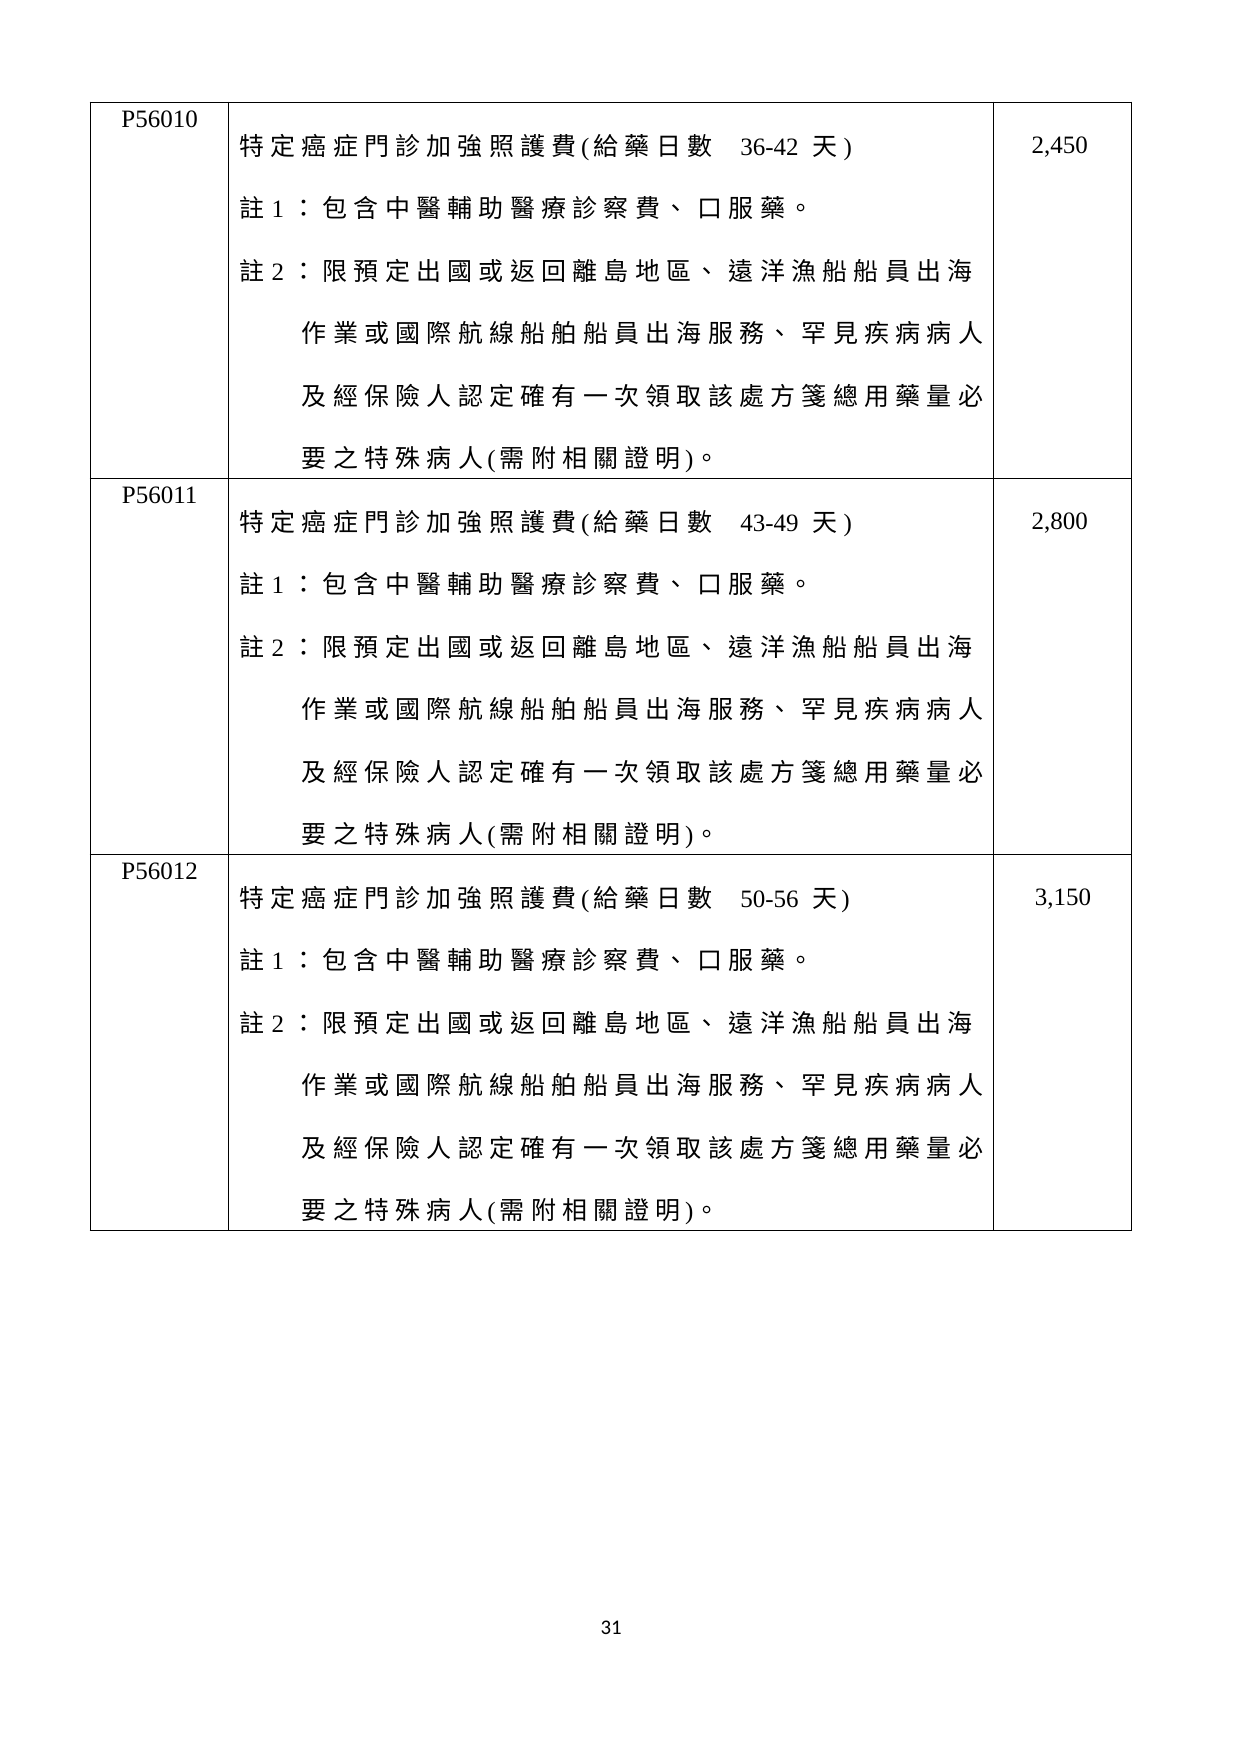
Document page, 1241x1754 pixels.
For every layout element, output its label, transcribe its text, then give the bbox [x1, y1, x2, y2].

table_cell P56010 [91, 103, 228, 478]
table_cell 2,800 [994, 479, 1131, 854]
table_cell 特定癌症門診加強照護費(給藥日數 43-49 天) 註1：包含中醫輔助醫療診察費、口服藥。 註2：限預定出國或返回離島地區、遠洋漁船船員出海作業或國際航線船舶船員出海服務、罕見疾病病人及經保險人認定確有一次領取該處方箋總用藥量必要之特殊病人(需附相關證明)。 [229, 479, 993, 854]
table_cell P56011 [91, 479, 228, 854]
table_cell 特定癌症門診加強照護費(給藥日數 50-56 天) 註1：包含中醫輔助醫療診察費、口服藥。 註2：限預定出國或返回離島地區、遠洋漁船船員出海作業或國際航線船舶船員出海服務、罕見疾病病人及經保險人認定確有一次領取該處方箋總用藥量必要之特殊病人(需附相關證明)。 [229, 855, 993, 1230]
table_cell P56012 [91, 855, 228, 1230]
table_cell 特定癌症門診加強照護費(給藥日數 36-42 天) 註1：包含中醫輔助醫療診察費、口服藥。 註2：限預定出國或返回離島地區、遠洋漁船船員出海作業或國際航線船舶船員出海服務、罕見疾病病人及經保險人認定確有一次領取該處方箋總用藥量必要之特殊病人(需附相關證明)。 [229, 103, 993, 478]
table_cell 2,450 [994, 103, 1131, 478]
table_cell 3,150 [994, 855, 1131, 1230]
